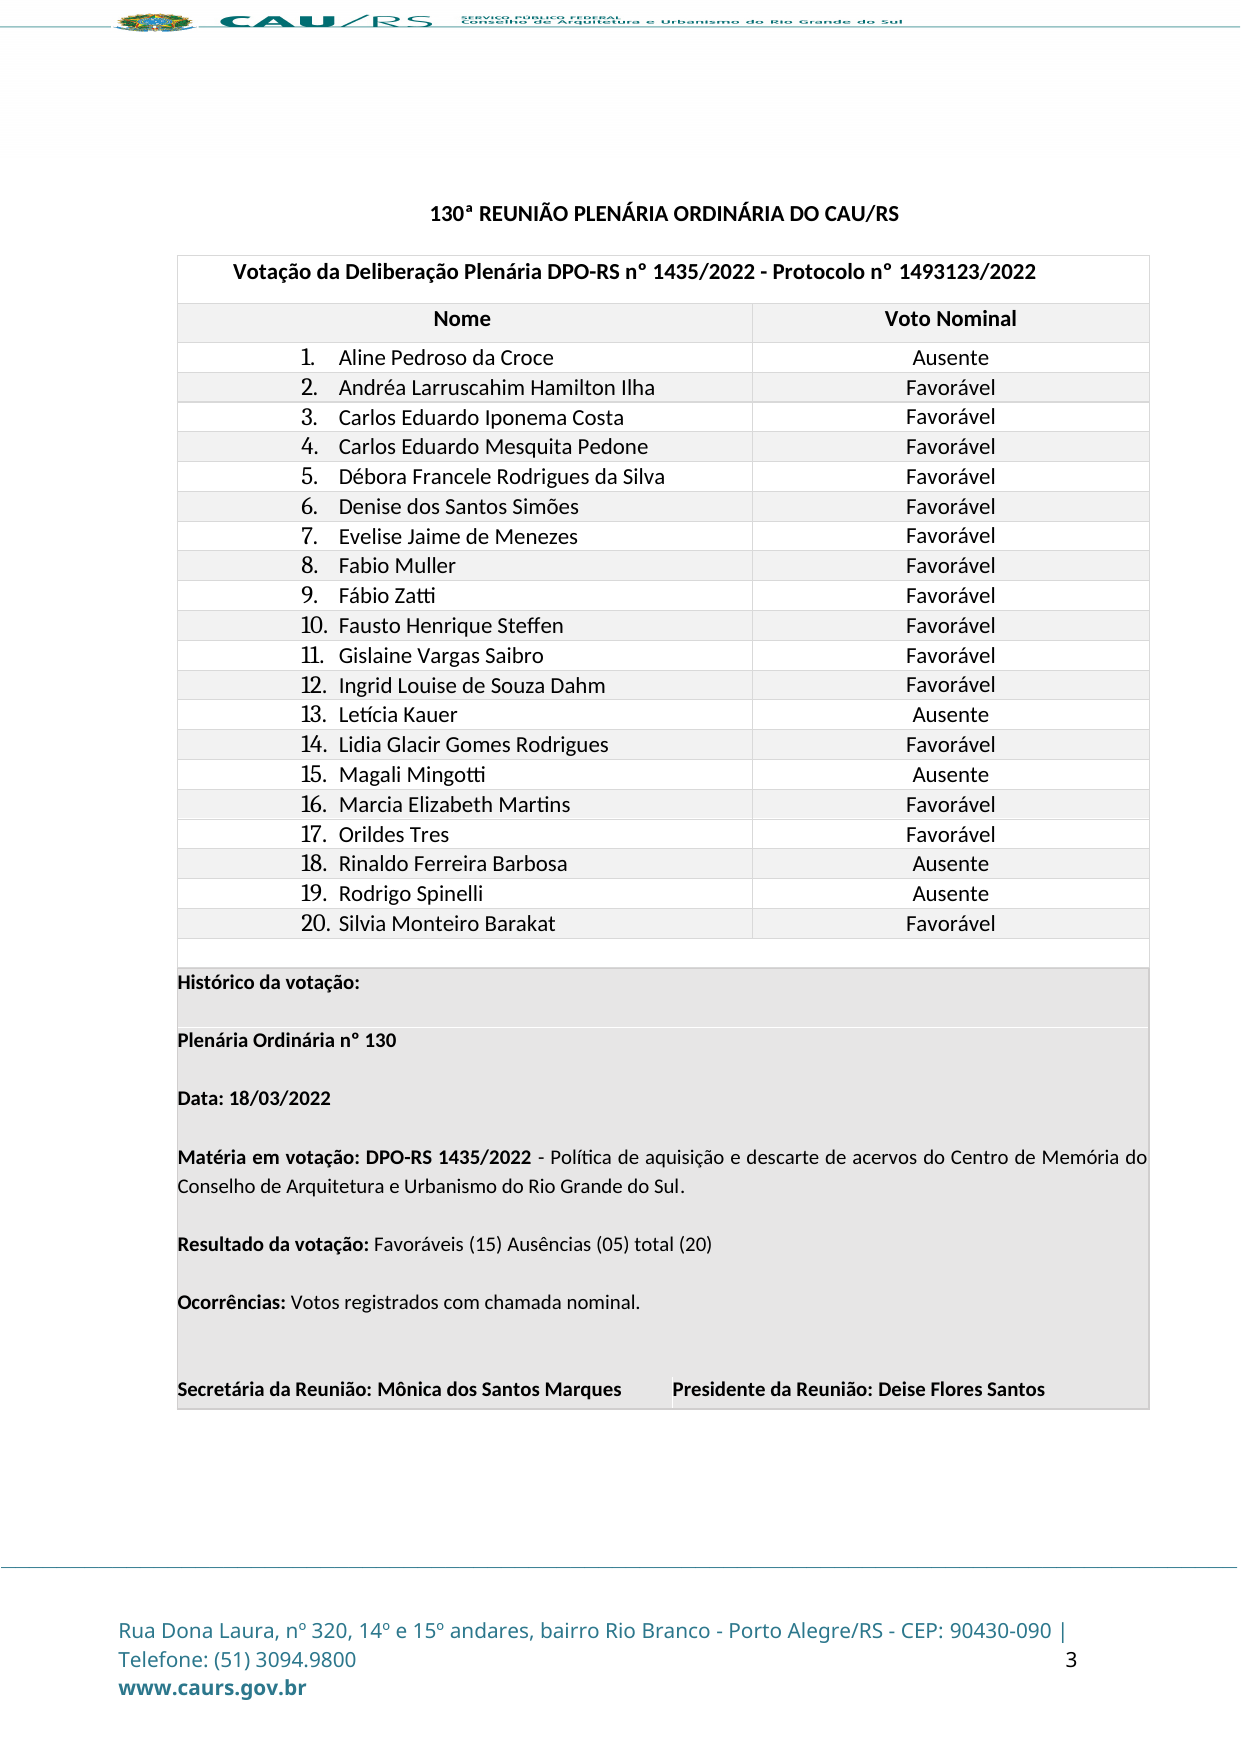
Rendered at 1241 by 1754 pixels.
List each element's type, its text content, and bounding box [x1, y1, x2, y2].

table_cell Ausente [753, 879, 1149, 908]
table_cell Favorável [753, 641, 1149, 669]
table_cell Ausente [753, 700, 1149, 729]
table_cell Ausente [753, 849, 1149, 878]
table_cell Carlos Eduardo Iponema Costa [178, 403, 752, 431]
table_cell Lidia Glacir Gomes Rodrigues [178, 730, 752, 759]
table_cell Orildes Tres [178, 820, 752, 848]
table_cell Fábio Zatti [178, 581, 752, 610]
table_cell Secretária da Reunião: Mônica dos Santos Marques [178, 1377, 672, 1408]
table_cell Ocorrências: Votos registrados com chamada nominal. [178, 1289, 1148, 1377]
table_cell Favorável [753, 671, 1149, 699]
table_cell Evelise Jaime de Menezes [178, 522, 752, 550]
table_cell Favorável [753, 820, 1149, 848]
table_cell Ingrid Louise de Souza Dahm [178, 671, 752, 699]
table_cell Andréa Larruscahim Hamilton Ilha [178, 373, 752, 401]
table_cell Favorável [753, 432, 1149, 461]
table_cell Marcia Elizabeth Martins [178, 790, 752, 818]
table_cell Voto Nominal [753, 304, 1149, 342]
table_cell Data: 18/03/2022 Matéria em votação: DPO-RS 1435/2022 - Política de aquisição e descarte de acervos do Centro de Memória do Conselho de Arquitetura e Urbanismo do Rio Grande do Sul. [178, 1086, 1148, 1231]
table_cell Favorável [753, 462, 1149, 491]
table_cell Nome [178, 304, 752, 342]
table_cell Favorável [753, 611, 1149, 640]
table_cell Silvia Monteiro Barakat [178, 909, 752, 938]
table_cell Favorável [753, 581, 1149, 610]
table_cell Ausente [753, 343, 1149, 372]
table_cell Débora Francele Rodrigues da Silva [178, 462, 752, 491]
text 130ª REUNIÃO PLENÁRIA ORDINÁRIA DO CAU/RS [177, 199, 1152, 227]
table_cell Favorável [753, 522, 1149, 550]
table_header Histórico da votação: [178, 969, 1148, 1027]
table_cell Carlos Eduardo Mesquita Pedone [178, 432, 752, 461]
table_cell Fabio Muller [178, 551, 752, 580]
table_cell Presidente da Reunião: Deise Flores Santos [673, 1377, 1148, 1408]
table_header Votação da Deliberação Plenária DPO-RS nº 1435/2022 - Protocolo nº 1493123/2022 [178, 256, 1149, 303]
table_cell Magali Mingotti [178, 760, 752, 789]
table_cell Favorável [753, 492, 1149, 521]
table_cell Plenária Ordinária nº 130 [178, 1028, 1148, 1086]
table_cell [178, 939, 1149, 967]
table_cell Favorável [753, 790, 1149, 818]
table_cell Favorável [753, 730, 1149, 759]
table_cell Rodrigo Spinelli [178, 879, 752, 908]
table_cell Rinaldo Ferreira Barbosa [178, 849, 752, 878]
table_cell Letícia Kauer [178, 700, 752, 729]
table_cell Denise dos Santos Simões [178, 492, 752, 521]
table_cell Favorável [753, 551, 1149, 580]
table_cell Fausto Henrique Steffen [178, 611, 752, 640]
table_cell Ausente [753, 760, 1149, 789]
table_cell Aline Pedroso da Croce [178, 343, 752, 372]
table_cell Favorável [753, 403, 1149, 431]
table_cell Favorável [753, 909, 1149, 938]
table_cell Resultado da votação: Favoráveis (15) Ausências (05) total (20) [178, 1231, 1148, 1289]
table_cell Gislaine Vargas Saibro [178, 641, 752, 669]
table_cell Favorável [753, 373, 1149, 401]
